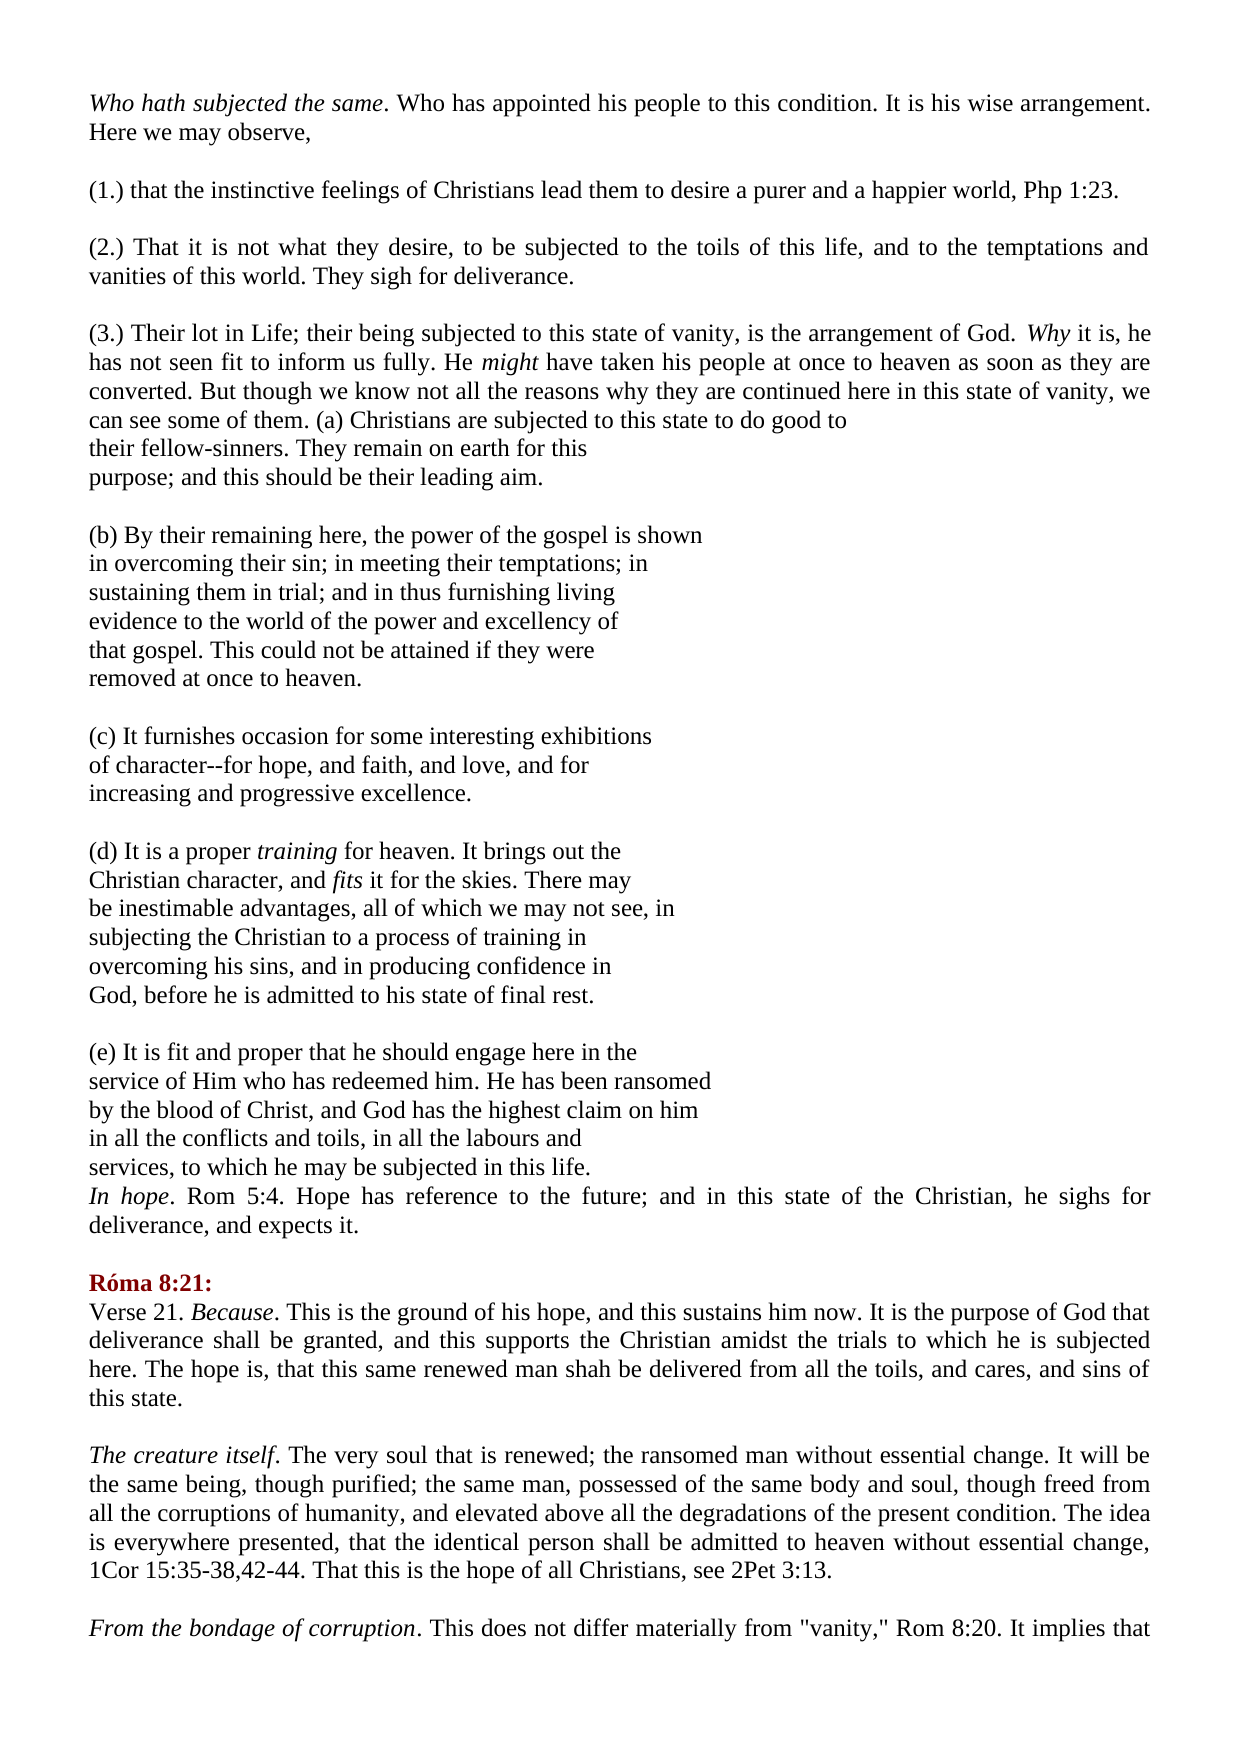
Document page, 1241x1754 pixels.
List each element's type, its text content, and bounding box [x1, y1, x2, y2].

text Róma 8:21: [88, 1268, 1152, 1297]
text Verse 21. Because. This is the ground of his hope, and this sustains him now. It is the purpose of God that deliverance shall be granted, and this supports the Christian amidst the trials to which he is subjected here. The hope is, that this same renewed man shah be delivered from all the toils, and cares, and sins of this state. The creature itself. The very soul that is renewed; the ransomed man without essential change. It will be the same being, though purified; the same man, possessed of the same body and soul, though freed from all the corruptions of humanity, and elevated above all the degradations of the present condition. The idea is everywhere presented, that the identical person shall be admitted to heaven without essential change, 1Cor 15:35-38,42-44. That this is the hope of all Christians, see 2Pet 3:13. From the bondage of corruption. This does not differ materially from "vanity," Rom 8:20. It implies that [88, 1297, 1152, 1642]
text Who hath subjected the same. Who has appointed his people to this condition. It is his wise arrangement. Here we may observe, (1.) that the instinctive feelings of Christians lead them to desire a purer and a happier world, Php 1:23. (2.) That it is not what they desire, to be subjected to the toils of this life, and to the temptations and vanities of this world. They sigh for deliverance. (3.) Their lot in Life; their being subjected to this state of vanity, is the arrangement of God. Why it is, he has not seen fit to inform us fully. He might have taken his people at once to heaven as soon as they are converted. But though we know not all the reasons why they are continued here in this state of vanity, we can see some of them. (a) Christians are subjected to this state to do good to their fellow-sinners. They remain on earth for this purpose; and this should be their leading aim. (b) By their remaining here, the power of the gospel is shown in overcoming their sin; in meeting their temptations; in sustaining them in trial; and in thus furnishing living evidence to the world of the power and excellency of that gospel. This could not be attained if they were removed at once to heaven. (c) It furnishes occasion for some interesting exhibitions of character--for hope, and faith, and love, and for increasing and progressive excellence. (d) It is a proper training for heaven. It brings out the Christian character, and fits it for the skies. There may be inestimable advantages, all of which we may not see, in subjecting the Christian to a process of training in overcoming his sins, and in producing confidence in God, before he is admitted to his state of final rest. (e) It is fit and proper that he should engage here in the service of Him who has redeemed him. He has been ransomed by the blood of Christ, and God has the highest claim on him in all the conflicts and toils, in all the labours and services, to which he may be subjected in this life. In hope. Rom 5:4. Hope has reference to the future; and in this state of the Christian, he sighs for deliverance, and expects it. [88, 88, 1152, 1238]
